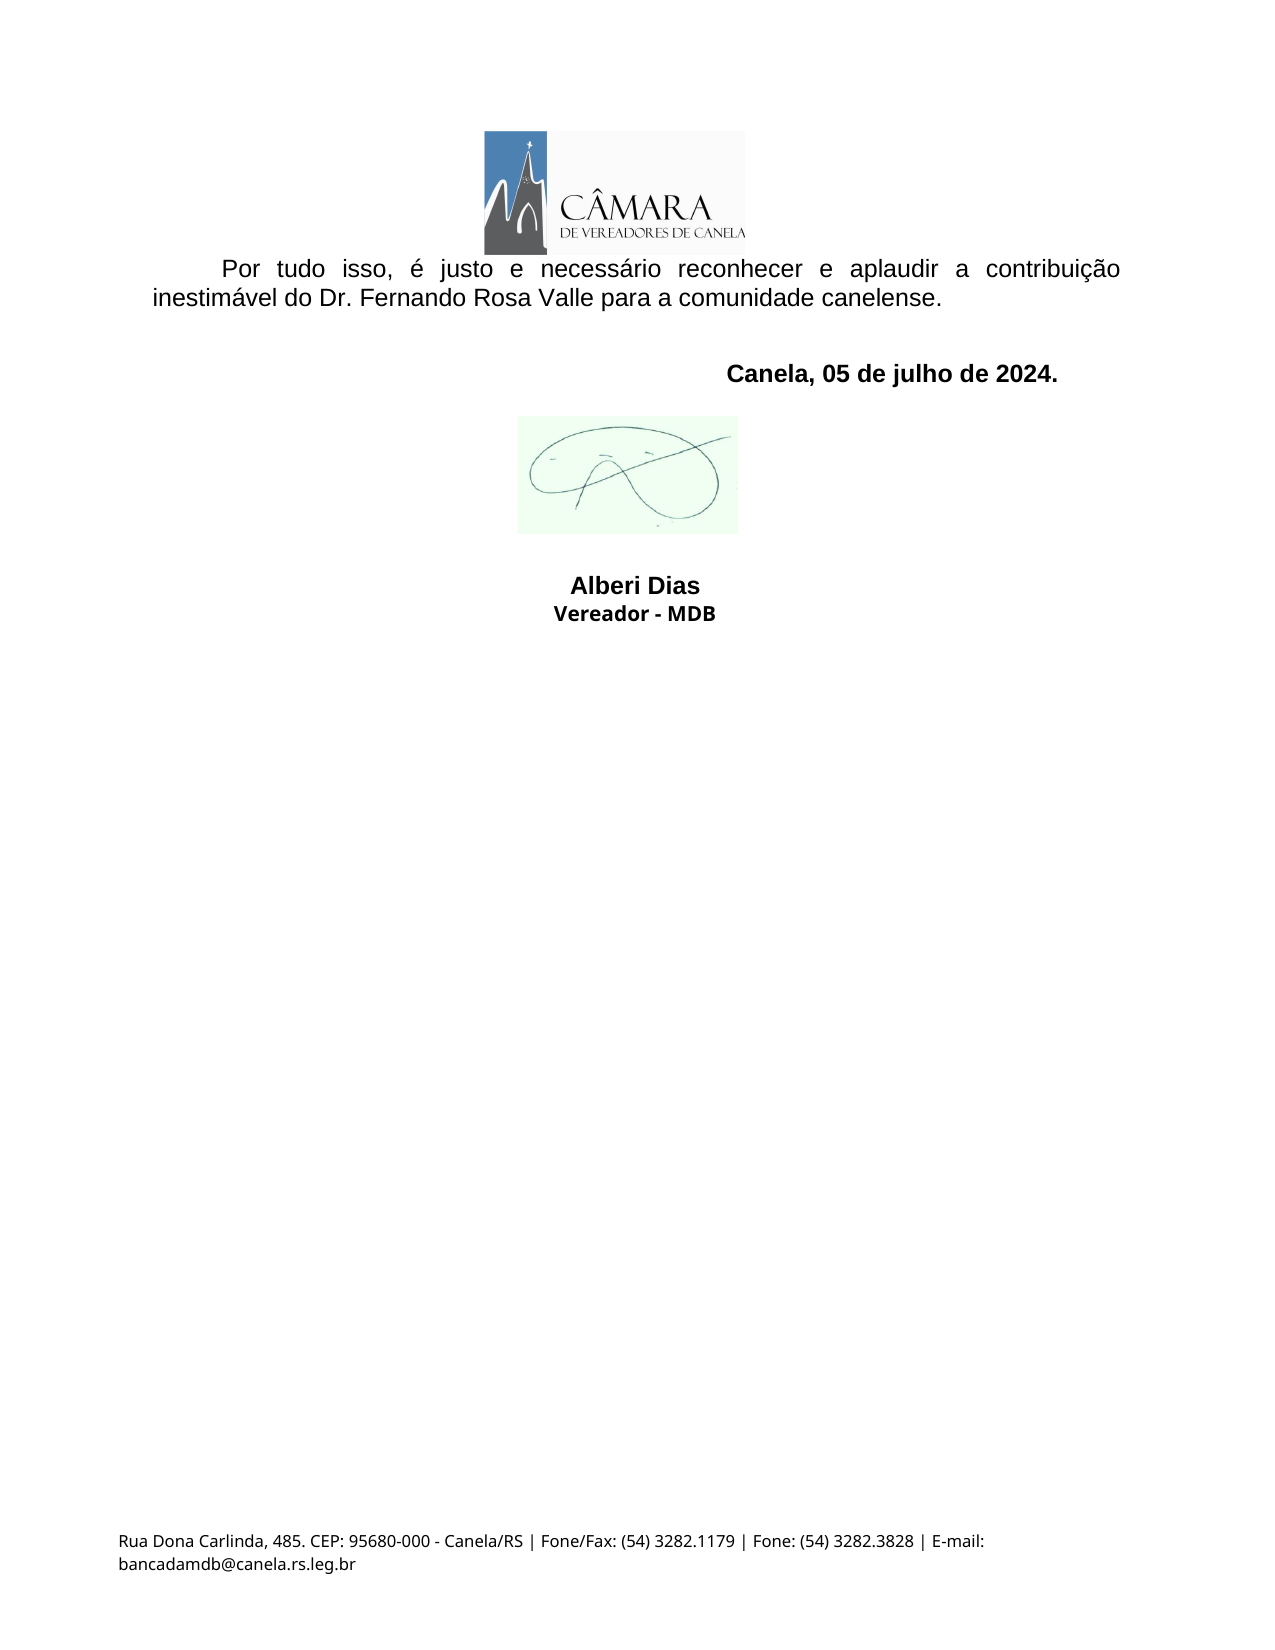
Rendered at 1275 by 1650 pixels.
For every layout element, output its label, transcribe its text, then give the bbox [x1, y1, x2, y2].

text Canela, 05 de julho de 2024. [148, 359, 1122, 388]
text Por tudo isso, é justo e necessário reconhecer e aplaudir a contribuição inestimável do Dr. Fernando Rosa Valle para a comunidade canelense. [152, 236, 1122, 312]
picture [517, 416, 738, 534]
picture [484, 131, 746, 255]
text Vereador - MDB [148, 599, 1122, 628]
text Alberi Dias [148, 571, 1122, 599]
